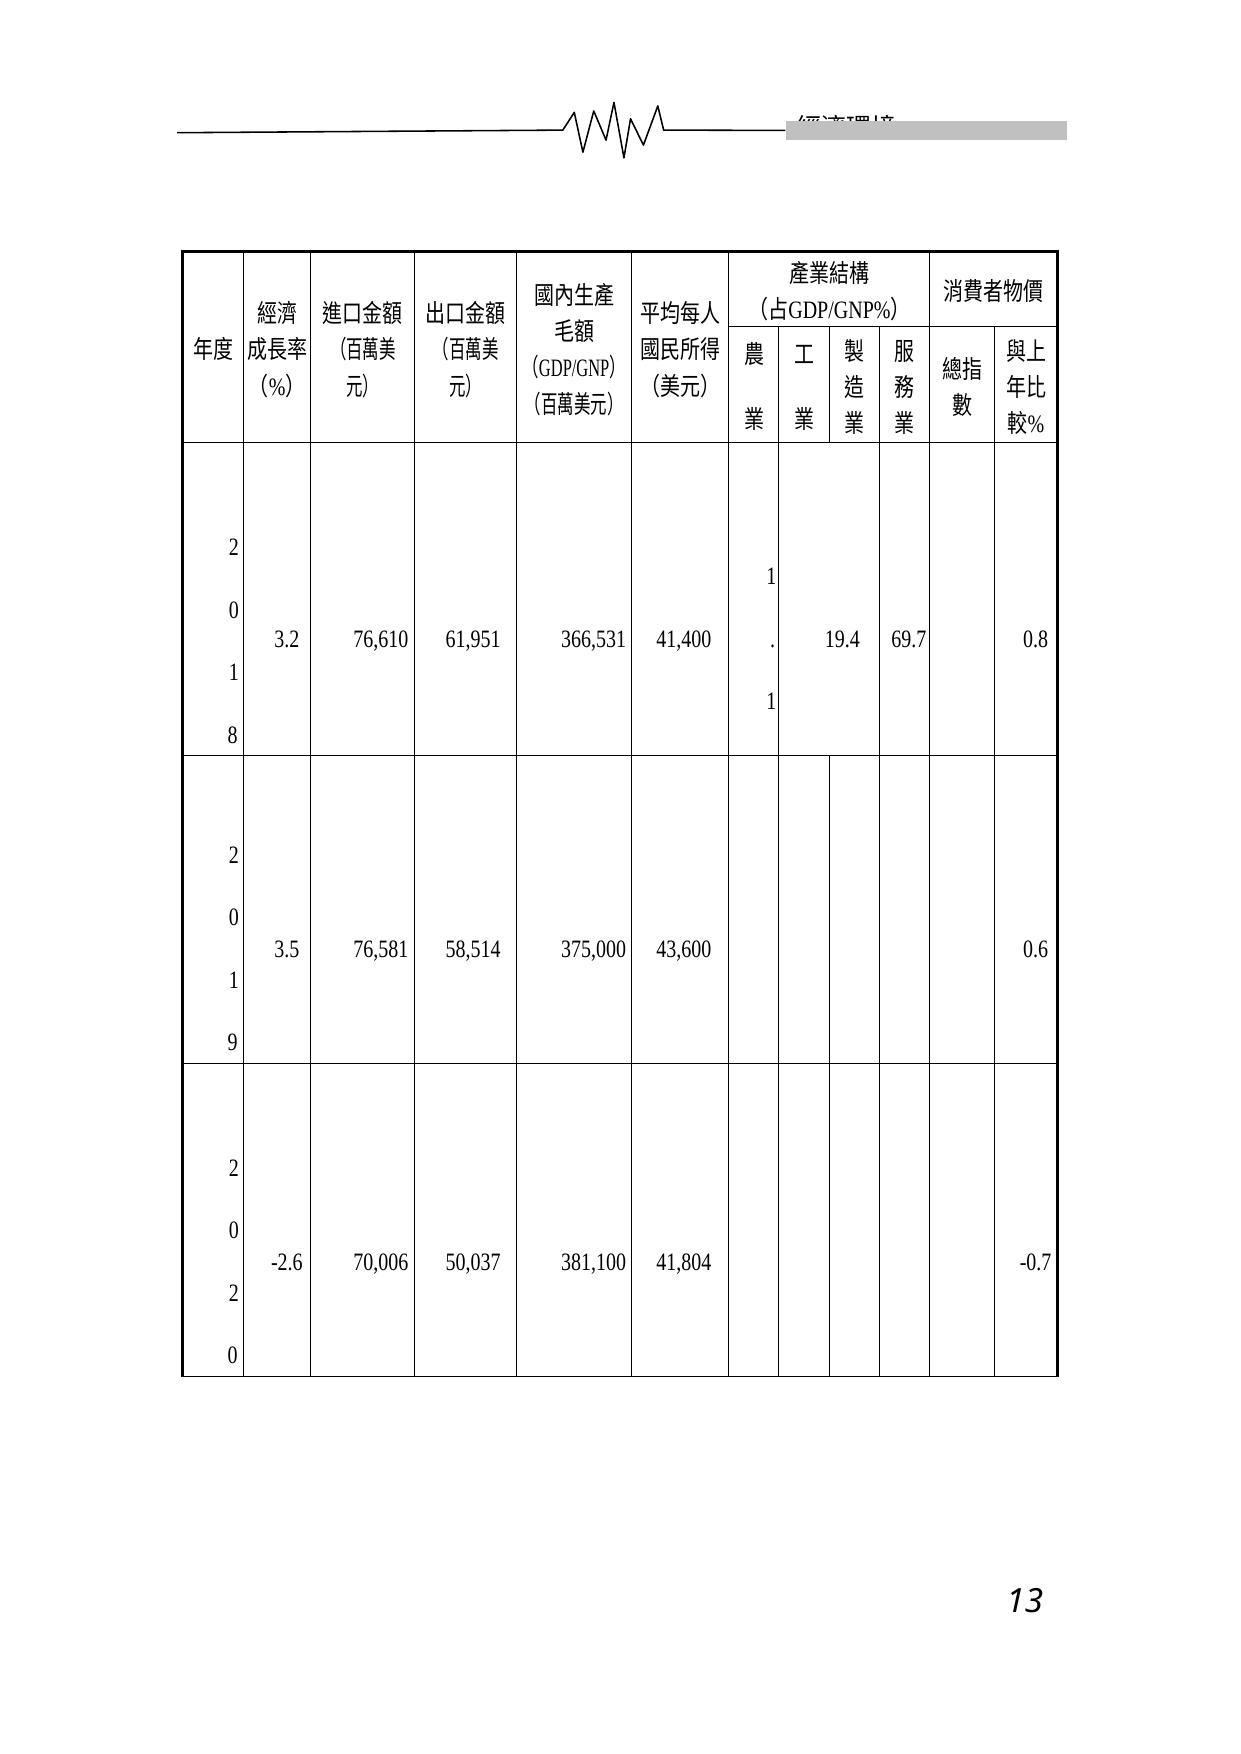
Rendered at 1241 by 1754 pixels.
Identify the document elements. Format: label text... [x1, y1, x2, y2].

table_cell 服 務 業 [880, 327, 929, 442]
table_cell 366,531 [517, 443, 631, 755]
table_cell [930, 443, 994, 755]
table_cell [779, 756, 829, 1063]
table_cell 0.8 [995, 443, 1056, 755]
table_cell [779, 1064, 829, 1376]
table_cell [880, 756, 929, 1063]
table_cell [930, 1064, 994, 1376]
table_cell 43,600 [632, 756, 728, 1063]
table_cell 69.7 [880, 443, 929, 755]
table_cell [930, 756, 994, 1063]
table_cell 50,037 [415, 1064, 516, 1376]
table_cell [830, 1064, 879, 1376]
table_cell 41,804 [632, 1064, 728, 1376]
table_header 消費者物價 [930, 253, 1056, 326]
table_header 平均每人 國民所得 （美元） [632, 253, 728, 442]
table_cell [729, 756, 778, 1063]
table_cell 76,581 [311, 756, 414, 1063]
table_cell 3.2 [244, 443, 310, 755]
table_cell 3.5 [244, 756, 310, 1063]
table_header 年度 [184, 253, 243, 442]
table_header 產業結構 （占GDP/GNP%） [729, 253, 929, 326]
table_cell -2.6 [244, 1064, 310, 1376]
table_cell [880, 1064, 929, 1376]
table_header 經濟 成長率 （%） [244, 253, 310, 442]
table_cell 農 業 [729, 327, 778, 442]
table_cell 381,100 [517, 1064, 631, 1376]
table_cell 61,951 [415, 443, 516, 755]
table_cell 工 業 [779, 327, 829, 442]
table_cell 與上年比較% [995, 327, 1056, 442]
table_cell 製 造 業 [830, 327, 879, 442]
table_cell 41,400 [632, 443, 728, 755]
table_cell 2019 [184, 756, 243, 1063]
table_cell 0.6 [995, 756, 1056, 1063]
table_cell 70,006 [311, 1064, 414, 1376]
table_cell [729, 1064, 778, 1376]
table_cell 2020 [184, 1064, 243, 1376]
table_cell 19.4 [779, 443, 879, 755]
table_cell 1.1 [729, 443, 778, 755]
table_header 出口金額 （百萬美元） [415, 253, 516, 442]
table_header 國內生產 毛額 （GDP/GNP） （百萬美元） [517, 253, 631, 442]
table_cell 2018 [184, 443, 243, 755]
table_cell [830, 756, 879, 1063]
table_cell 76,610 [311, 443, 414, 755]
table_cell -0.7 [995, 1064, 1056, 1376]
table_cell 總指數 [930, 327, 994, 442]
table_cell 375,000 [517, 756, 631, 1063]
table_header 進口金額 （百萬美元） [311, 253, 414, 442]
table_cell 58,514 [415, 756, 516, 1063]
